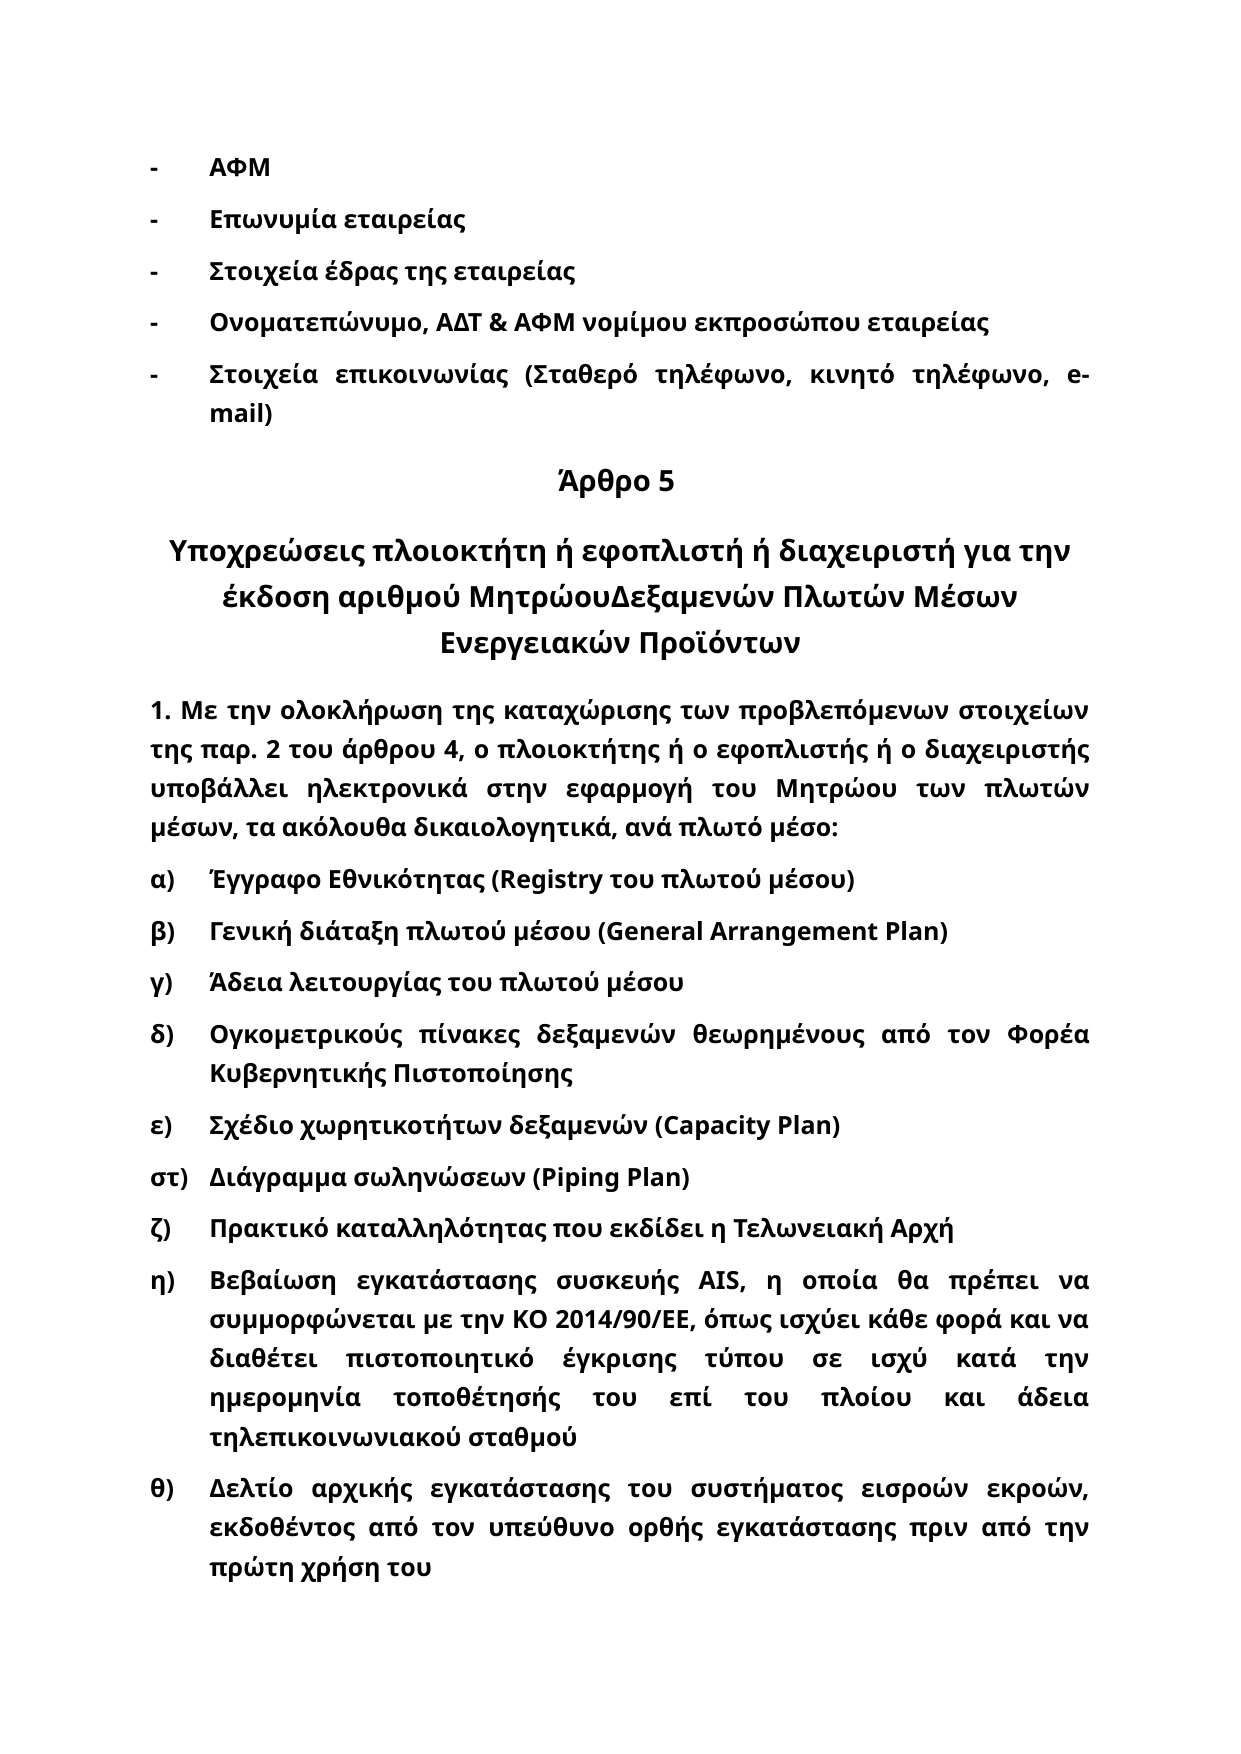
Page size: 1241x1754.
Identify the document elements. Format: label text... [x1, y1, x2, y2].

list - ΑΦΜ [150, 150, 1090, 184]
list ζ) Πρακτικό καταλληλότητας που εκδίδει η Τελωνειακή Αρχή [150, 1211, 1090, 1245]
list - Ονοματεπώνυμο, ΑΔΤ & ΑΦΜ νομίμου εκπροσώπου εταιρείας [150, 305, 1090, 339]
subtitle Άρθρο 5 [150, 460, 1090, 500]
list - Στοιχεία επικοινωνίας (Σταθερό τηλέφωνο, κινητό τηλέφωνο, e-mail) [150, 357, 1090, 430]
list β) Γενική διάταξη πλωτού μέσου (General Arrangement Plan) [150, 913, 1090, 947]
text 1. Με την ολοκλήρωση της καταχώρισης των προβλεπόμενων στοιχείων της παρ. 2 του άρθρου 4, ο πλοιοκτήτης ή ο εφοπλιστής ή ο διαχειριστής υποβάλλει ηλεκτρονικά στην εφαρμογή του Μητρώου των πλωτών μέσων, τα ακόλουθα δικαιολογητικά, ανά πλωτό μέσο: [150, 692, 1090, 844]
list η) Βεβαίωση εγκατάστασης συσκευής AIS, η οποία θα πρέπει να συμμορφώνεται με την ΚΟ 2014/90/ΕΕ, όπως ισχύει κάθε φορά και να διαθέτει πιστοποιητικό έγκρισης τύπου σε ισχύ κατά την ημερομηνία τοποθέτησής του επί του πλοίου και άδεια τηλεπικοινωνιακού σταθμού [150, 1262, 1090, 1453]
list δ) Ογκομετρικούς πίνακες δεξαμενών θεωρημένους από τον Φορέα Κυβερνητικής Πιστοποίησης [150, 1017, 1090, 1090]
subtitle Υποχρεώσεις πλοιοκτήτη ή εφοπλιστή ή διαχειριστή για την έκδοση αριθμού ΜητρώουΔεξαμενών Πλωτών Μέσων Ενεργειακών Προϊόντων [150, 531, 1090, 662]
list - Επωνυμία εταιρείας [150, 202, 1090, 236]
list ε) Σχέδιο χωρητικοτήτων δεξαμενών (Capacity Plan) [150, 1107, 1090, 1142]
list θ) Δελτίο αρχικής εγκατάστασης του συστήματος εισροών εκροών, εκδοθέντος από τον υπεύθυνο ορθής εγκατάστασης πριν από την πρώτη χρήση του [150, 1471, 1090, 1583]
list - Στοιχεία έδρας της εταιρείας [150, 253, 1090, 287]
list γ) Άδεια λειτουργίας του πλωτού μέσου [150, 965, 1090, 999]
list στ) Διάγραμμα σωληνώσεων (Piping Plan) [150, 1159, 1090, 1193]
list α) Έγγραφο Εθνικότητας (Registry του πλωτού μέσου) [150, 862, 1090, 896]
